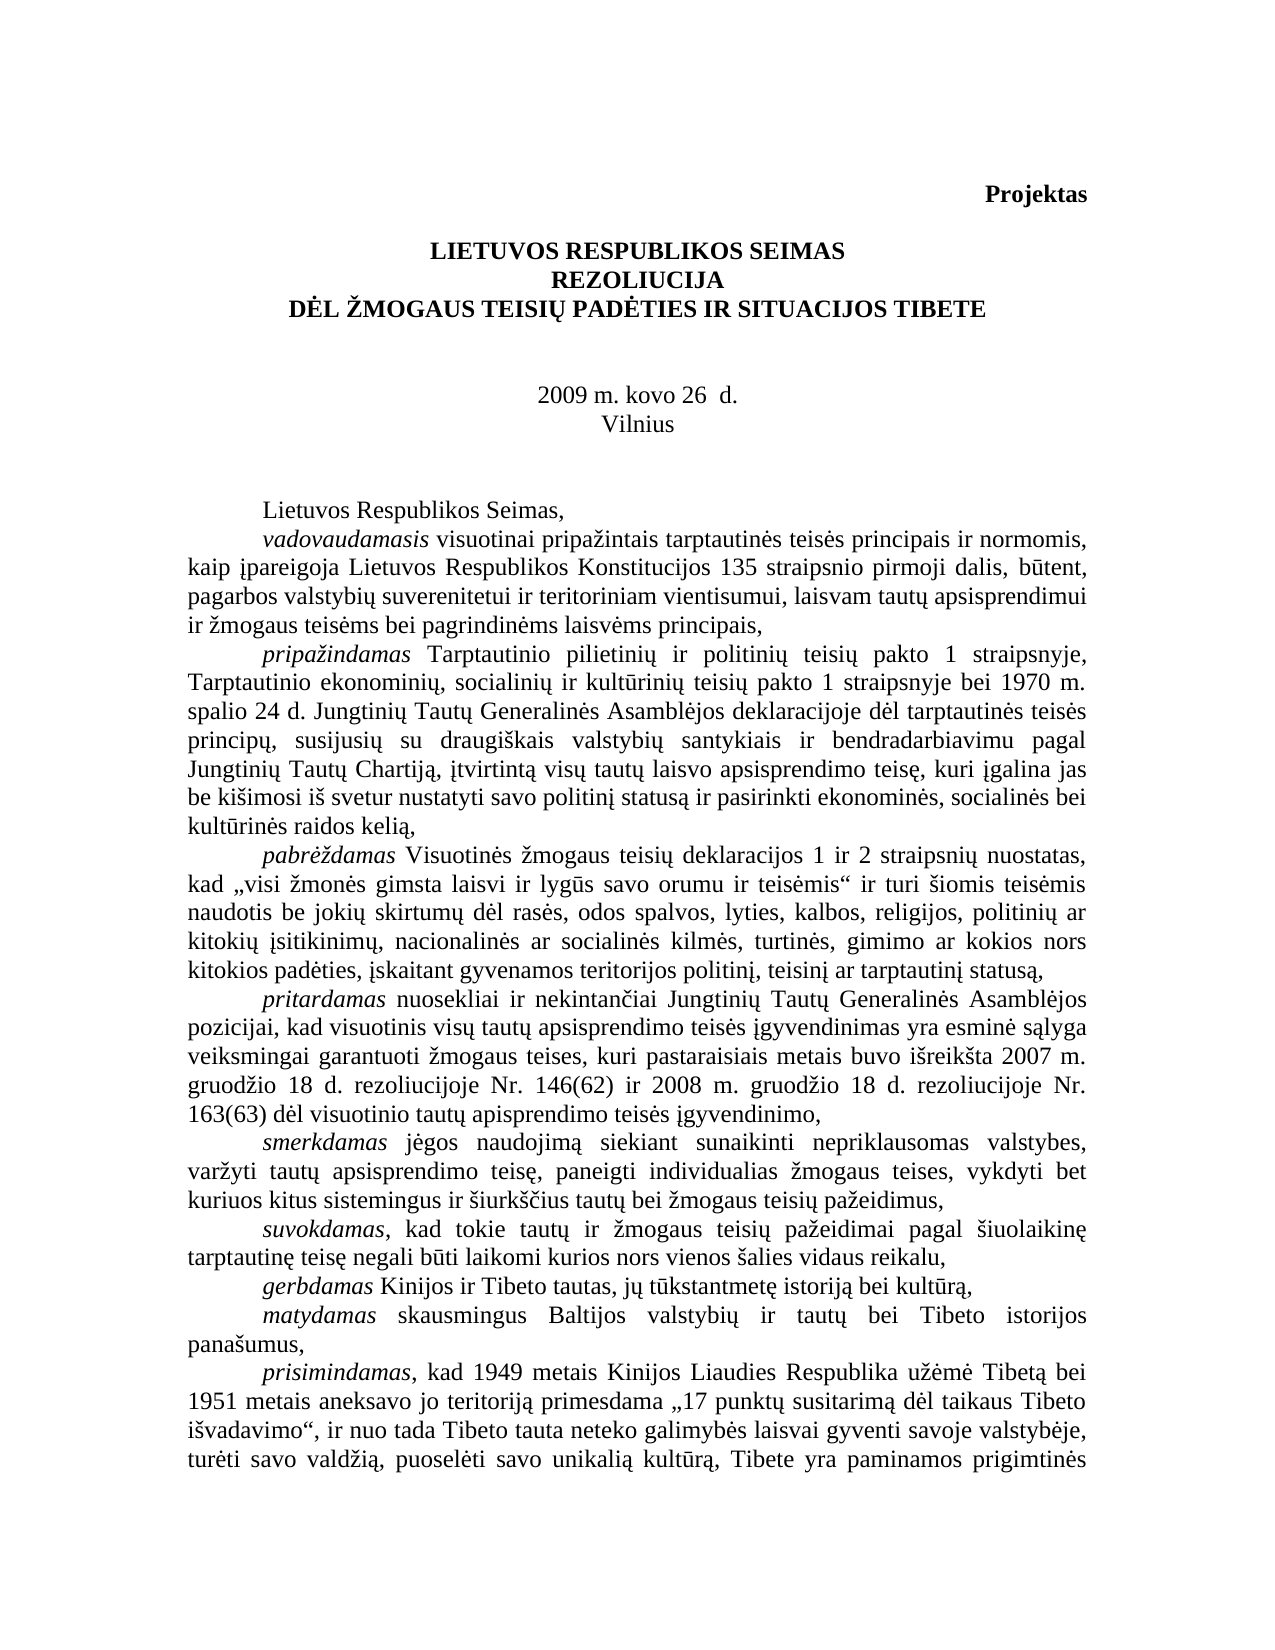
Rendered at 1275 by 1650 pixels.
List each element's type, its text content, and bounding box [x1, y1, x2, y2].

text 2009 m. kovo 26 d. [187, 380, 1087, 409]
text Vilnius [187, 409, 1087, 437]
text REZOLIUCIJA [187, 265, 1087, 294]
text smerkdamas jėgos naudojimą siekiant sunaikinti nepriklausomas valstybes, varžyti tautų apsisprendimo teisę, paneigti individualias žmogaus teises, vykdyti bet kuriuos kitus sistemingus ir šiurkščius tautų bei žmogaus teisių pažeidimus, [187, 1127, 1087, 1214]
text pripažindamas Tarptautinio pilietinių ir politinių teisių pakto 1 straipsnyje, Tarptautinio ekonominių, socialinių ir kultūrinių teisių pakto 1 straipsnyje bei 1970 m. spalio 24 d. Jungtinių Tautų Generalinės Asamblėjos deklaracijoje dėl tarptautinės teisės principų, susijusių su draugiškais valstybių santykiais ir bendradarbiavimu pagal Jungtinių Tautų Chartiją, įtvirtintą visų tautų laisvo apsisprendimo teisę, kuri įgalina jas be kišimosi iš svetur nustatyti savo politinį statusą ir pasirinkti ekonominės, socialinės bei kultūrinės raidos kelią, [187, 639, 1087, 840]
text prisimindamas, kad 1949 metais Kinijos Liaudies Respublika užėmė Tibetą bei 1951 metais aneksavo jo teritoriją primesdama „17 punktų susitarimą dėl taikaus Tibeto išvadavimo“, ir nuo tada Tibeto tauta neteko galimybės laisvai gyventi savoje valstybėje, turėti savo valdžią, puoselėti savo unikalią kultūrą, Tibete yra paminamos prigimtinės [187, 1357, 1087, 1472]
text vadovaudamasis visuotinai pripažintais tarptautinės teisės principais ir normomis, kaip įpareigoja Lietuvos Respublikos Konstitucijos 135 straipsnio pirmoji dalis, būtent, pagarbos valstybių suverenitetui ir teritoriniam vientisumui, laisvam tautų apsisprendimui ir žmogaus teisėms bei pagrindinėms laisvėms principais, [187, 524, 1087, 639]
text suvokdamas, kad tokie tautų ir žmogaus teisių pažeidimai pagal šiuolaikinę tarptautinę teisę negali būti laikomi kurios nors vienos šalies vidaus reikalu, [187, 1214, 1087, 1271]
text LIETUVOS RESPUBLIKOS SEIMAS [187, 236, 1087, 265]
text pabrėždamas Visuotinės žmogaus teisių deklaracijos 1 ir 2 straipsnių nuostatas, kad „visi žmonės gimsta laisvi ir lygūs savo orumu ir teisėmis“ ir turi šiomis teisėmis naudotis be jokių skirtumų dėl rasės, odos spalvos, lyties, kalbos, religijos, politinių ar kitokių įsitikinimų, nacionalinės ar socialinės kilmės, turtinės, gimimo ar kokios nors kitokios padėties, įskaitant gyvenamos teritorijos politinį, teisinį ar tarptautinį statusą, [187, 840, 1087, 984]
text DĖL ŽMOGAUS TEISIŲ PADĖTIES IR SITUACIJOS TIBETE [187, 294, 1087, 322]
text pritardamas nuosekliai ir nekintančiai Jungtinių Tautų Generalinės Asamblėjos pozicijai, kad visuotinis visų tautų apsisprendimo teisės įgyvendinimas yra esminė sąlyga veiksmingai garantuoti žmogaus teises, kuri pastaraisiais metais buvo išreikšta 2007 m. gruodžio 18 d. rezoliucijoje Nr. 146(62) ir 2008 m. gruodžio 18 d. rezoliucijoje Nr. 163(63) dėl visuotinio tautų apisprendimo teisės įgyvendinimo, [187, 984, 1087, 1127]
text matydamas skausmingus Baltijos valstybių ir tautų bei Tibeto istorijos panašumus, [187, 1300, 1087, 1357]
text Lietuvos Respublikos Seimas, [187, 495, 1087, 524]
text Projektas [187, 179, 1087, 207]
text gerbdamas Kinijos ir Tibeto tautas, jų tūkstantmetę istoriją bei kultūrą, [187, 1271, 1087, 1300]
